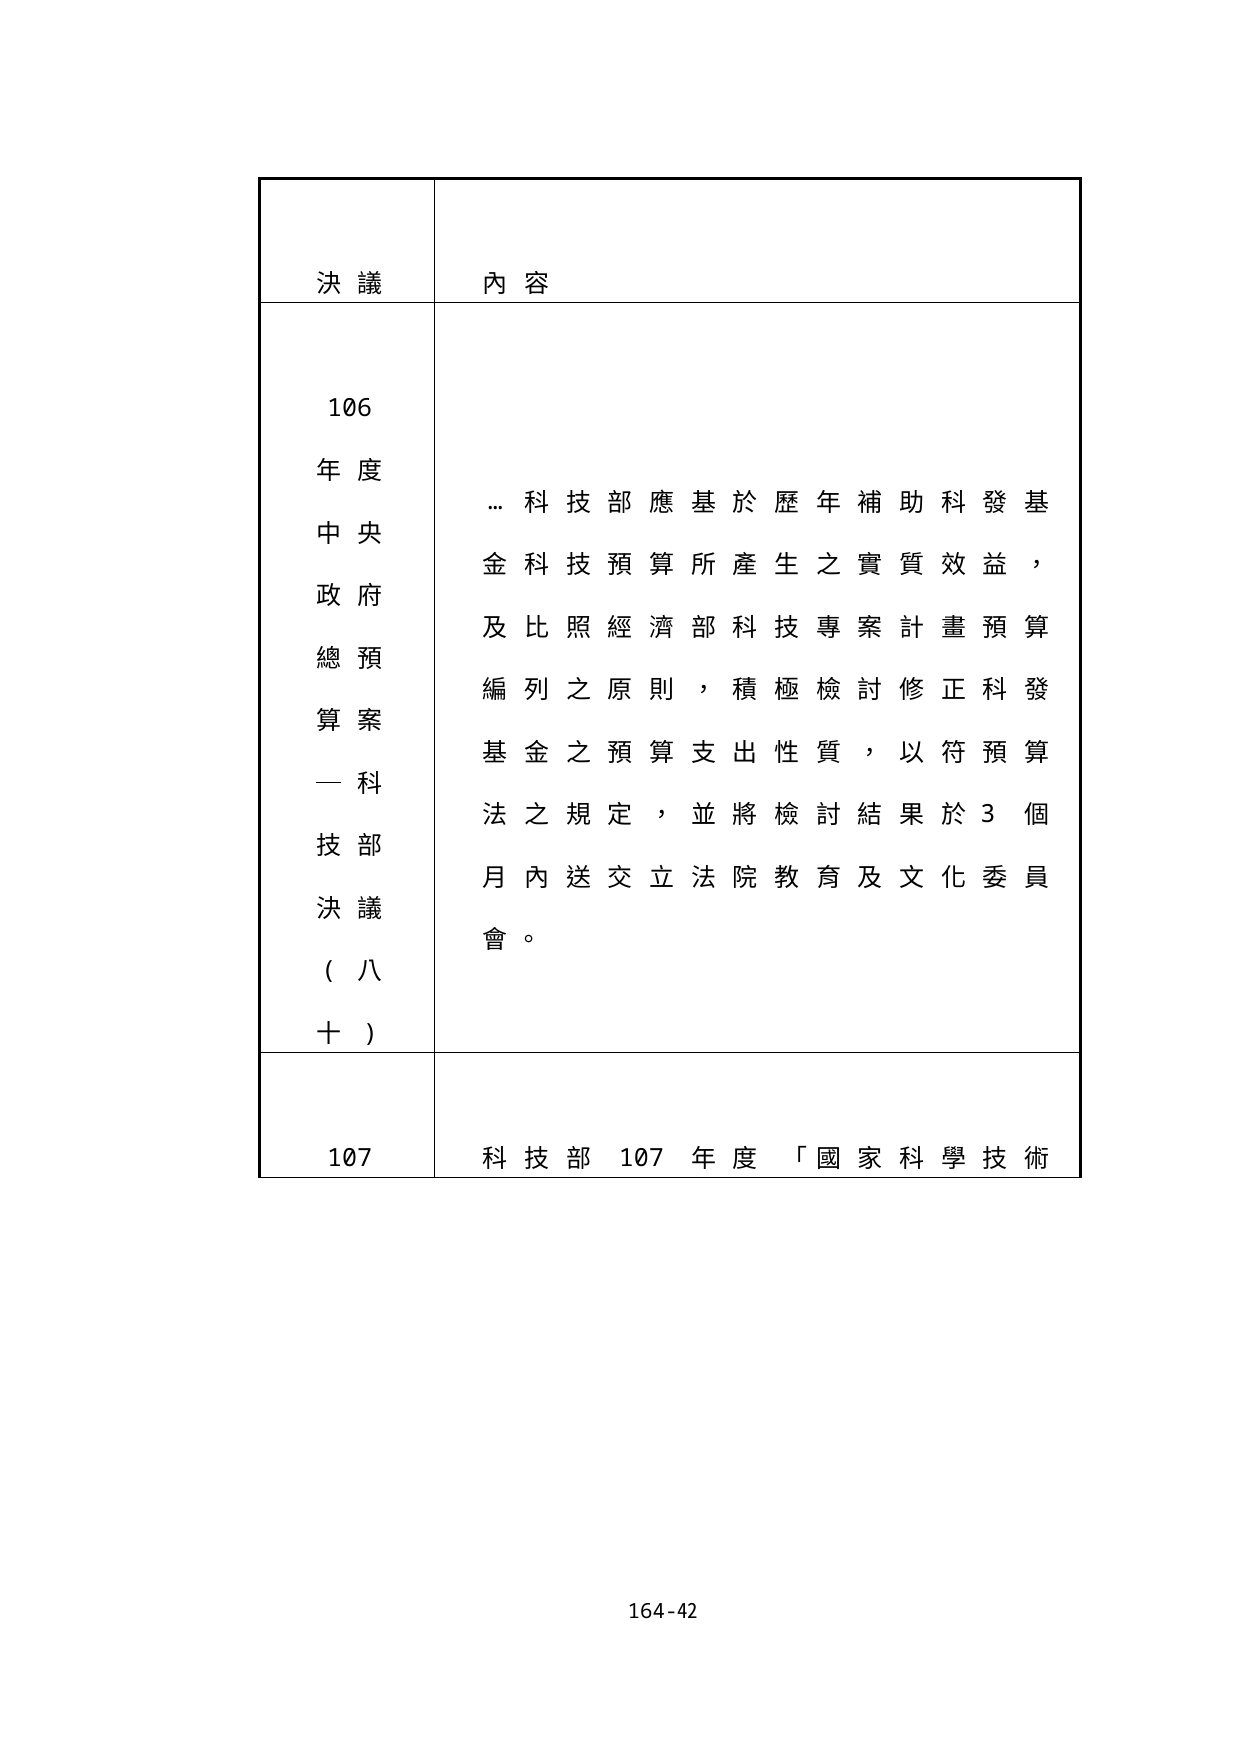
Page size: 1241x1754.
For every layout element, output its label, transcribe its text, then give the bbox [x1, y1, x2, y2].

table_header 決議 [261, 180, 434, 302]
table_cell 107 [261, 1053, 434, 1177]
table_header 內容 [435, 180, 1079, 302]
table_cell …科技部應基於歷年補助科發基金科技預算所產生之實質效益，及比照經濟部科技專案計畫預算編列之原則，積極檢討修正科發基金之預算支出性質，以符預算法之規定，並將檢討結果於3 個月內送交立法院教育及文化委員會。 [435, 303, 1079, 1052]
table_cell 科技部107年度「國家科學技術 [435, 1053, 1079, 1177]
table_cell 106年度中央政府總預算案─科技部決議(八十) [261, 303, 434, 1052]
